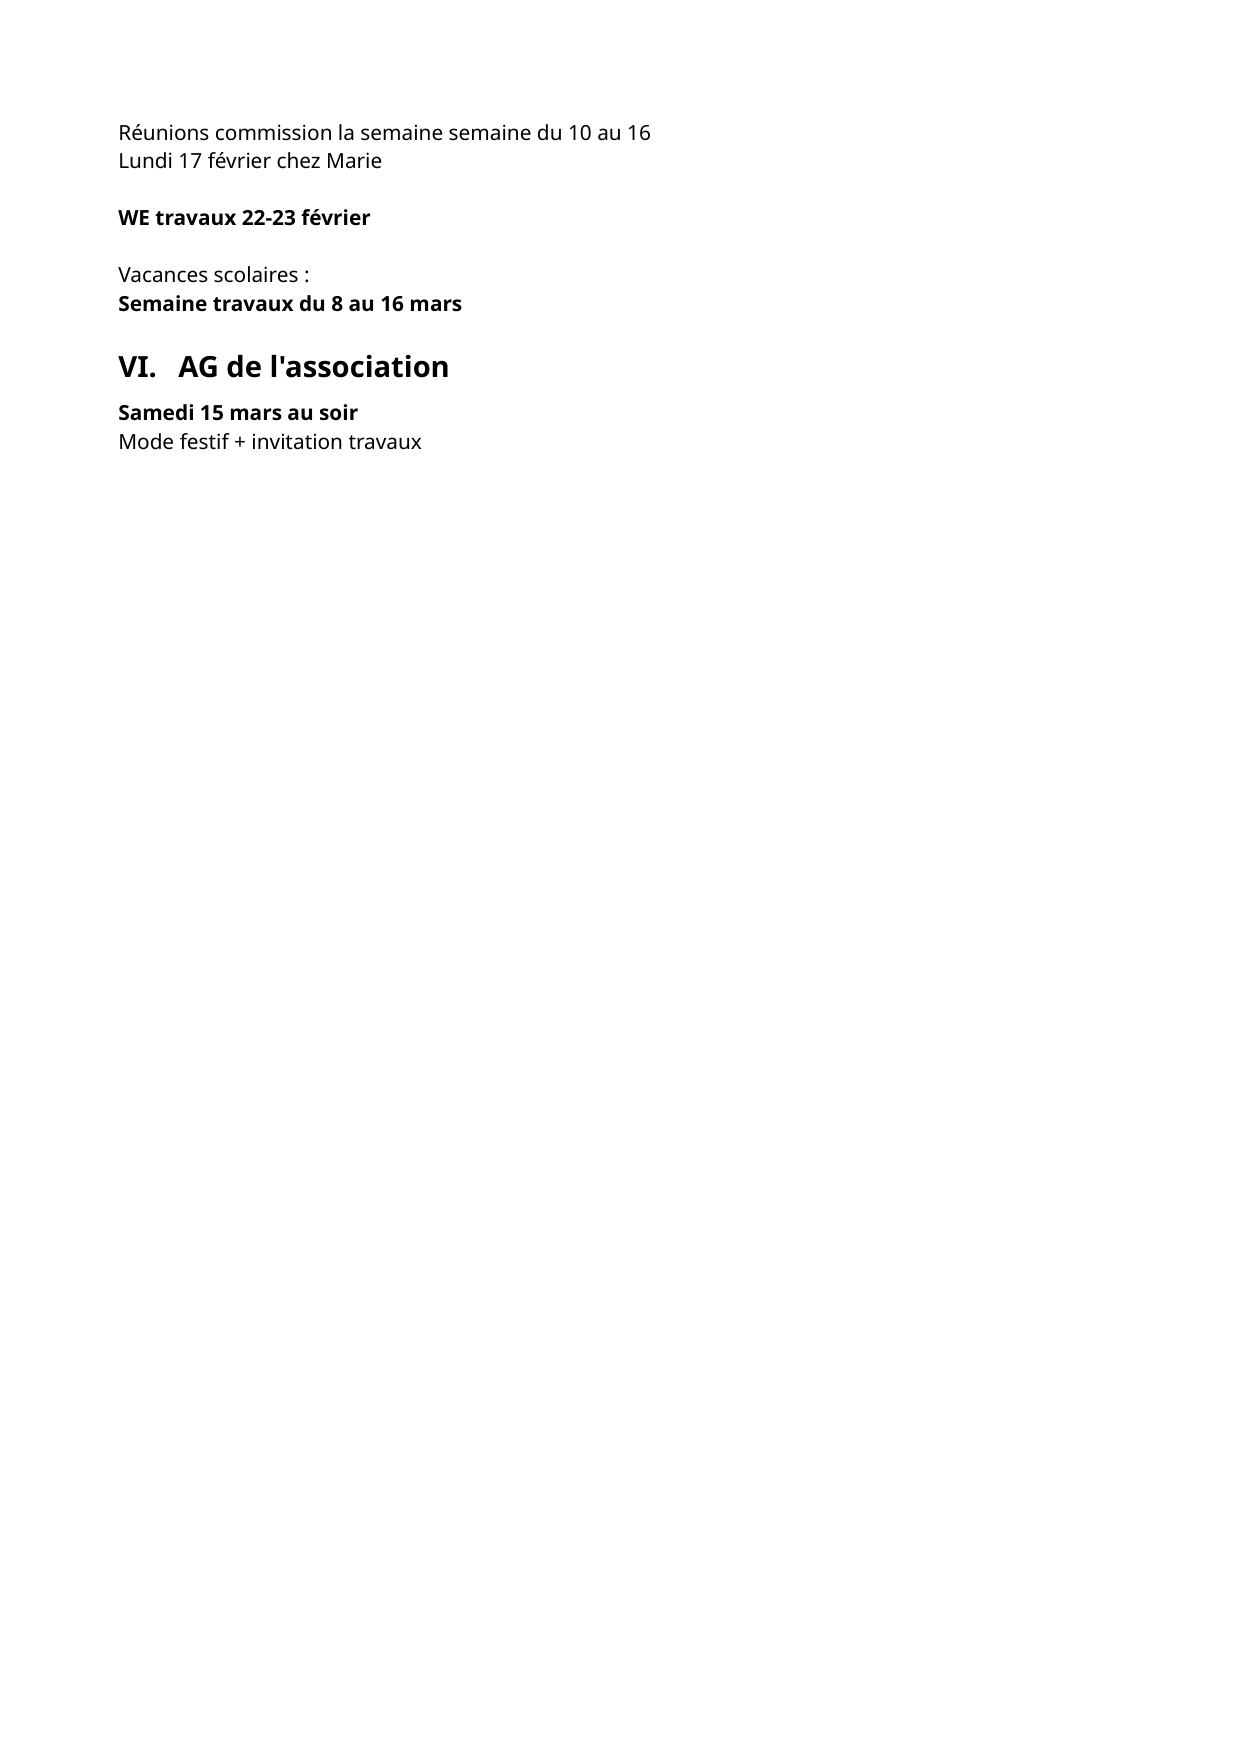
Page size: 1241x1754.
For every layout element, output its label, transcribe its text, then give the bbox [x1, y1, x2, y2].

text Mode festif + invitation travaux [118, 427, 1122, 455]
text Réunions commission la semaine semaine du 10 au 16 [118, 118, 1122, 147]
text Samedi 15 mars au soir [118, 398, 1122, 427]
text Lundi 17 février chez Marie [118, 147, 1122, 175]
text Semaine travaux du 8 au 16 mars [118, 289, 1122, 317]
text Vacances scolaires : [118, 260, 1122, 289]
text WE travaux 22-23 février [118, 203, 1122, 232]
subtitle AG de l'association [118, 346, 1122, 386]
